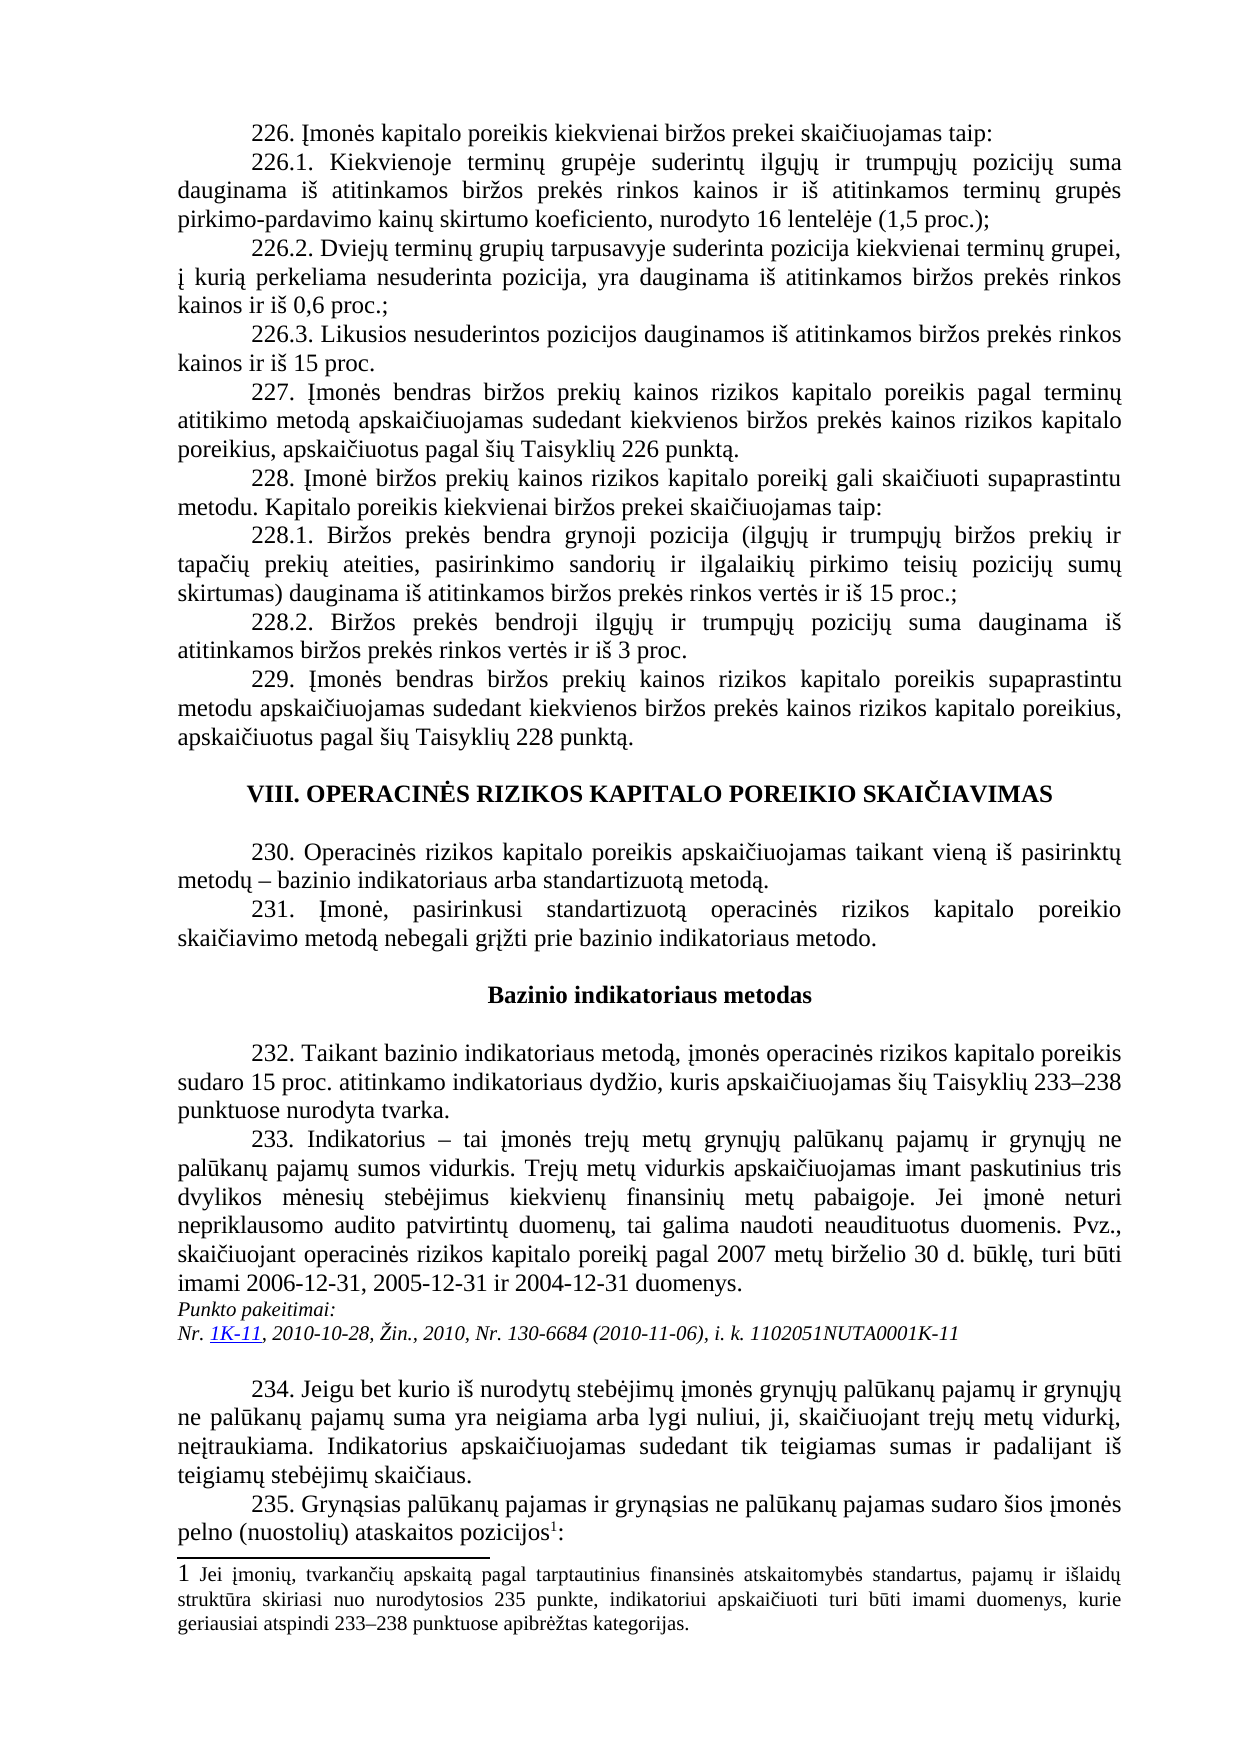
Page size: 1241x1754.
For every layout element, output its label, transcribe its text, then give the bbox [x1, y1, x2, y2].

text 233. Indikatorius – tai įmonės trejų metų grynųjų palūkanų pajamų ir grynųjų ne palūkanų pajamų sumos vidurkis. Trejų metų vidurkis apskaičiuojamas imant paskutinius tris dvylikos mėnesių stebėjimus kiekvienų finansinių metų pabaigoje. Jei įmonė neturi nepriklausomo audito patvirtintų duomenų, tai galima naudoti neaudituotus duomenis. Pvz., skaičiuojant operacinės rizikos kapitalo poreikį pagal 2007 metų birželio 30 d. būklę, turi būti imami 2006-12-31, 2005-12-31 ir 2004-12-31 duomenys. [177, 1124, 1122, 1297]
text 226.3. Likusios nesuderintos pozicijos dauginamos iš atitinkamos biržos prekės rinkos kainos ir iš 15 proc. [177, 319, 1122, 377]
text Bazinio indikatoriaus metodas [177, 981, 1122, 1009]
text Nr. 1K-11, 2010-10-28, Žin., 2010, Nr. 130-6684 (2010-11-06), i. k. 1102051NUTA0001K-11 [177, 1321, 1122, 1345]
text 226.2. Dviejų terminų grupių tarpusavyje suderinta pozicija kiekvienai terminų grupei, į kurią perkeliama nesuderinta pozicija, yra dauginama iš atitinkamos biržos prekės rinkos kainos ir iš 0,6 proc.; [177, 233, 1122, 319]
text VIII. OPERACINĖS RIZIKOS KAPITALO POREIKIO SKAIČIAVIMAS [177, 779, 1122, 808]
text 229. Įmonės bendras biržos prekių kainos rizikos kapitalo poreikis supaprastintu metodu apskaičiuojamas sudedant kiekvienos biržos prekės kainos rizikos kapitalo poreikius, apskaičiuotus pagal šių Taisyklių 228 punktą. [177, 664, 1122, 751]
text Punkto pakeitimai: [177, 1297, 1122, 1321]
text 228.2. Biržos prekės bendroji ilgųjų ir trumpųjų pozicijų suma dauginama iš atitinkamos biržos prekės rinkos vertės ir iš 3 proc. [177, 607, 1122, 664]
text 234. Jeigu bet kurio iš nurodytų stebėjimų įmonės grynųjų palūkanų pajamų ir grynųjų ne palūkanų pajamų suma yra neigiama arba lygi nuliui, ji, skaičiuojant trejų metų vidurkį, neįtraukiama. Indikatorius apskaičiuojamas sudedant tik teigiamas sumas ir padalijant iš teigiamų stebėjimų skaičiaus. [177, 1374, 1122, 1489]
text 228.1. Biržos prekės bendra grynoji pozicija (ilgųjų ir trumpųjų biržos prekių ir tapačių prekių ateities, pasirinkimo sandorių ir ilgalaikių pirkimo teisių pozicijų sumų skirtumas) dauginama iš atitinkamos biržos prekės rinkos vertės ir iš 15 proc.; [177, 521, 1122, 607]
text 227. Įmonės bendras biržos prekių kainos rizikos kapitalo poreikis pagal terminų atitikimo metodą apskaičiuojamas sudedant kiekvienos biržos prekės kainos rizikos kapitalo poreikius, apskaičiuotus pagal šių Taisyklių 226 punktą. [177, 377, 1122, 463]
text 226.1. Kiekvienoje terminų grupėje suderintų ilgųjų ir trumpųjų pozicijų suma dauginama iš atitinkamos biržos prekės rinkos kainos ir iš atitinkamos terminų grupės pirkimo-pardavimo kainų skirtumo koeficiento, nurodyto 16 lentelėje (1,5 proc.); [177, 147, 1122, 233]
text 228. Įmonė biržos prekių kainos rizikos kapitalo poreikį gali skaičiuoti supaprastintu metodu. Kapitalo poreikis kiekvienai biržos prekei skaičiuojamas taip: [177, 463, 1122, 521]
text 231. Įmonė, pasirinkusi standartizuotą operacinės rizikos kapitalo poreikio skaičiavimo metodą nebegali grįžti prie bazinio indikatoriaus metodo. [177, 894, 1122, 952]
text Jei įmonių, tvarkančių apskaitą pagal tarptautinius finansinės atskaitomybės standartus, pajamų ir išlaidų struktūra skiriasi nuo nurodytosios 235 punkte, indikatoriui apskaičiuoti turi būti imami duomenys, kurie geriausiai atspindi 233–238 punktuose apibrėžtas kategorijas. [177, 1558, 1122, 1635]
text 230. Operacinės rizikos kapitalo poreikis apskaičiuojamas taikant vieną iš pasirinktų metodų – bazinio indikatoriaus arba standartizuotą metodą. [177, 837, 1122, 894]
text 235. Grynąsias palūkanų pajamas ir grynąsias ne palūkanų pajamas sudaro šios įmonės pelno (nuostolių) ataskaitos pozicijos: [177, 1489, 1122, 1546]
text 232. Taikant bazinio indikatoriaus metodą, įmonės operacinės rizikos kapitalo poreikis sudaro 15 proc. atitinkamo indikatoriaus dydžio, kuris apskaičiuojamas šių Taisyklių 233–238 punktuose nurodyta tvarka. [177, 1038, 1122, 1124]
text 226. Įmonės kapitalo poreikis kiekvienai biržos prekei skaičiuojamas taip: [177, 118, 1122, 147]
